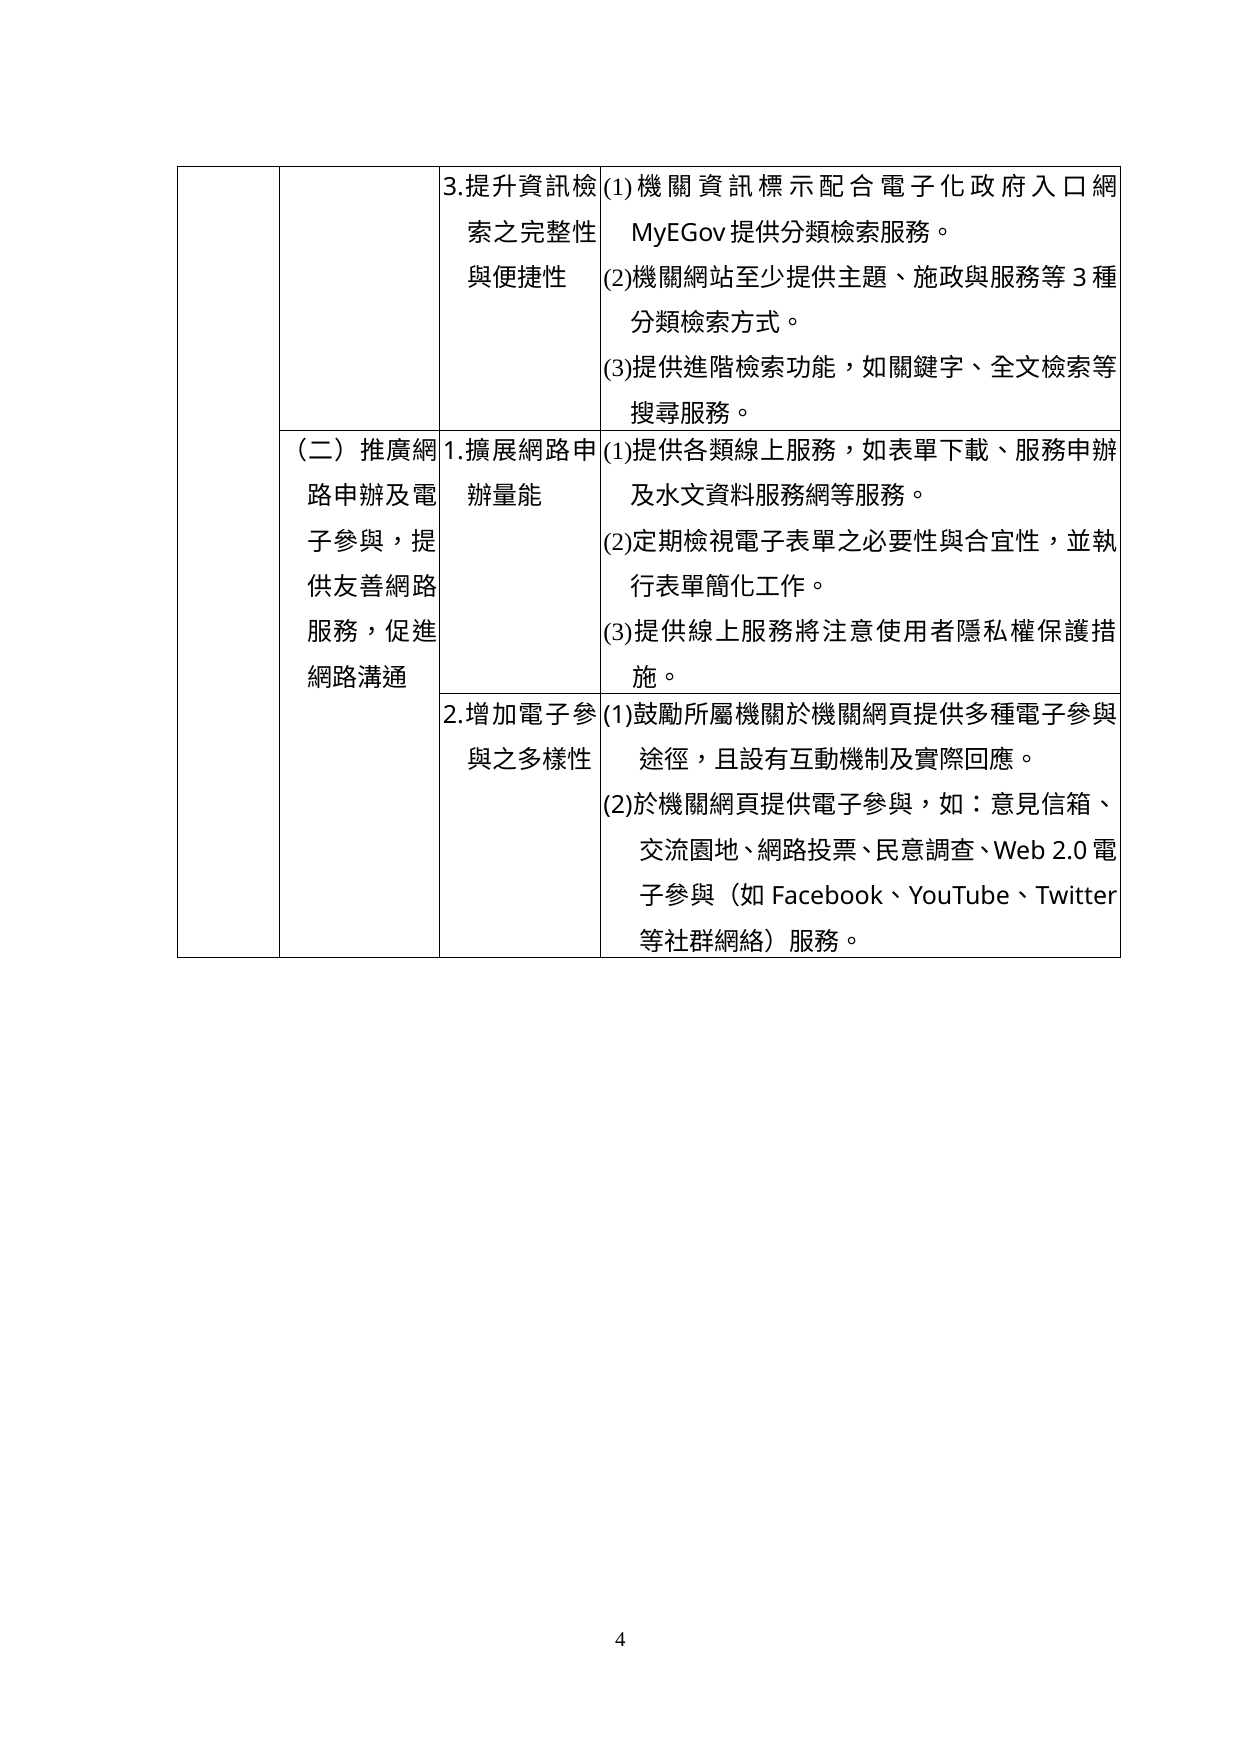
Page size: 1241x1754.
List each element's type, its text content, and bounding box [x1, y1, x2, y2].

table_cell 2.增加電子參與之多樣性 [440, 694, 600, 957]
table_cell (1)鼓勵所屬機關於機關網頁提供多種電子參與途徑，且設有互動機制及實際回應。 (2)於機關網頁提供電子參與，如：意見信箱、交流園地、網路投票、民意調查、Web 2.0電子參與（如Facebook、YouTube、Twitter等社群網絡）服務。 [601, 694, 1120, 957]
table_cell (1)機關資訊標示配合電子化政府入口網MyEGov提供分類檢索服務。 (2)機關網站至少提供主題、施政與服務等3種分類檢索方式。 (3)提供進階檢索功能，如關鍵字、全文檢索等搜尋服務。 [601, 167, 1120, 429]
table_cell 3.提升資訊檢索之完整性與便捷性 [440, 167, 600, 429]
table_cell [178, 167, 279, 957]
table_cell (1)提供各類線上服務，如表單下載、服務申辦及水文資料服務網等服務。 (2)定期檢視電子表單之必要性與合宜性，並執行表單簡化工作。 (3)提供線上服務將注意使用者隱私權保護措施。 [601, 431, 1120, 693]
table_cell [280, 167, 439, 429]
table_cell （二）推廣網路申辦及電子參與，提供友善網路服務，促進網路溝通 [280, 431, 439, 957]
table_cell 1.擴展網路申辦量能 [440, 431, 600, 693]
